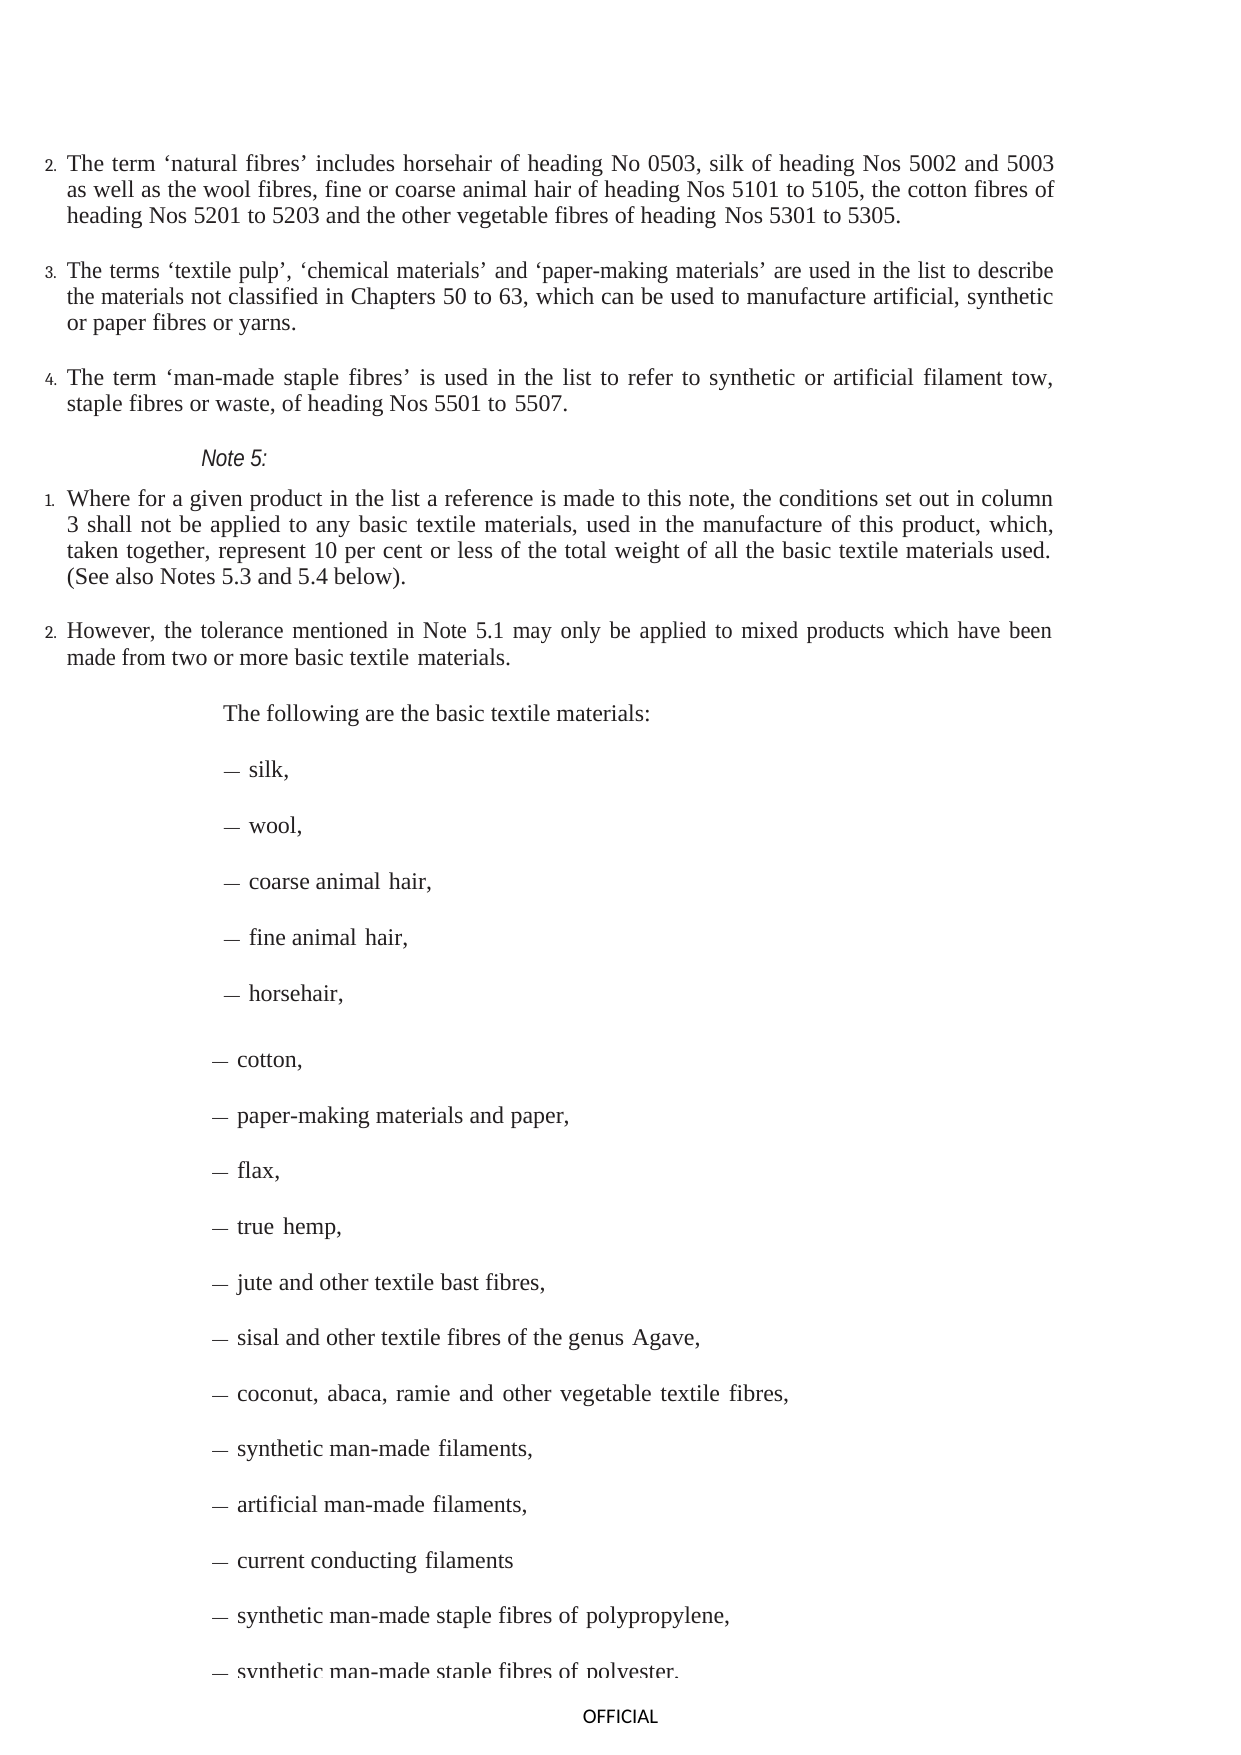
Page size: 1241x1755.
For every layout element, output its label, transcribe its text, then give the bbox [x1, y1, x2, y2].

list However, the tolerance mentioned in Note 5.1 may only be applied to mixed products which have been made from two or more basic textile materials. [45, 618, 1054, 671]
list wool, [223, 811, 1172, 839]
list artificial man-made filaments, [211, 1490, 1172, 1518]
list jute and other textile bast fibres, [211, 1268, 1172, 1295]
list horsehair, [223, 979, 1172, 1007]
list The term ‘man-made staple fibres’ is used in the list to refer to synthetic or artificial filament tow, staple fibres or waste, of heading Nos 5501 to 5507. [45, 364, 1054, 416]
list The term ‘natural fibres’ includes horsehair of heading No 0503, silk of heading Nos 5002 and 5003 as well as the wool fibres, fine or coarse animal hair of heading Nos 5101 to 5105, the cotton fibres of heading Nos 5201 to 5203 and the other vegetable fibres of heading Nos 5301 to 5305. [45, 151, 1055, 229]
text The following are the basic textile materials: [223, 699, 1172, 727]
list cotton, [211, 1045, 1172, 1073]
list fine animal hair, [223, 923, 1172, 951]
list paper-making materials and paper, [211, 1101, 1172, 1128]
list current conducting filaments [211, 1546, 1172, 1573]
list coconut, abaca, ramie and other vegetable textile fibres, [211, 1379, 1172, 1406]
list The terms ‘textile pulp’, ‘chemical materials’ and ‘paper-making materials’ are used in the list to describe the materials not classified in Chapters 50 to 63, which can be used to manufacture artificial, synthetic or paper fibres or yarns. [45, 257, 1054, 336]
list synthetic man-made filaments, [211, 1434, 1172, 1462]
list silk, [223, 755, 1172, 783]
list synthetic man-made staple fibres of polypropylene, [211, 1601, 1172, 1629]
list flax, [211, 1156, 1172, 1184]
text Note 5: [201, 444, 1172, 472]
list coarse animal hair, [223, 867, 1172, 895]
list true hemp, [211, 1212, 1172, 1239]
list Where for a given product in the list a reference is made to this note, the conditions set out in column 3 shall not be applied to any basic textile materials, used in the manufacture of this product, which, taken together, represent 10 per cent or less of the total weight of all the basic textile materials used. (See also Notes 5.3 and 5.4 below). [45, 485, 1054, 590]
list synthetic man-made staple fibres of polyester, [211, 1657, 1172, 1678]
list sisal and other textile fibres of the genus Agave, [211, 1323, 1172, 1351]
